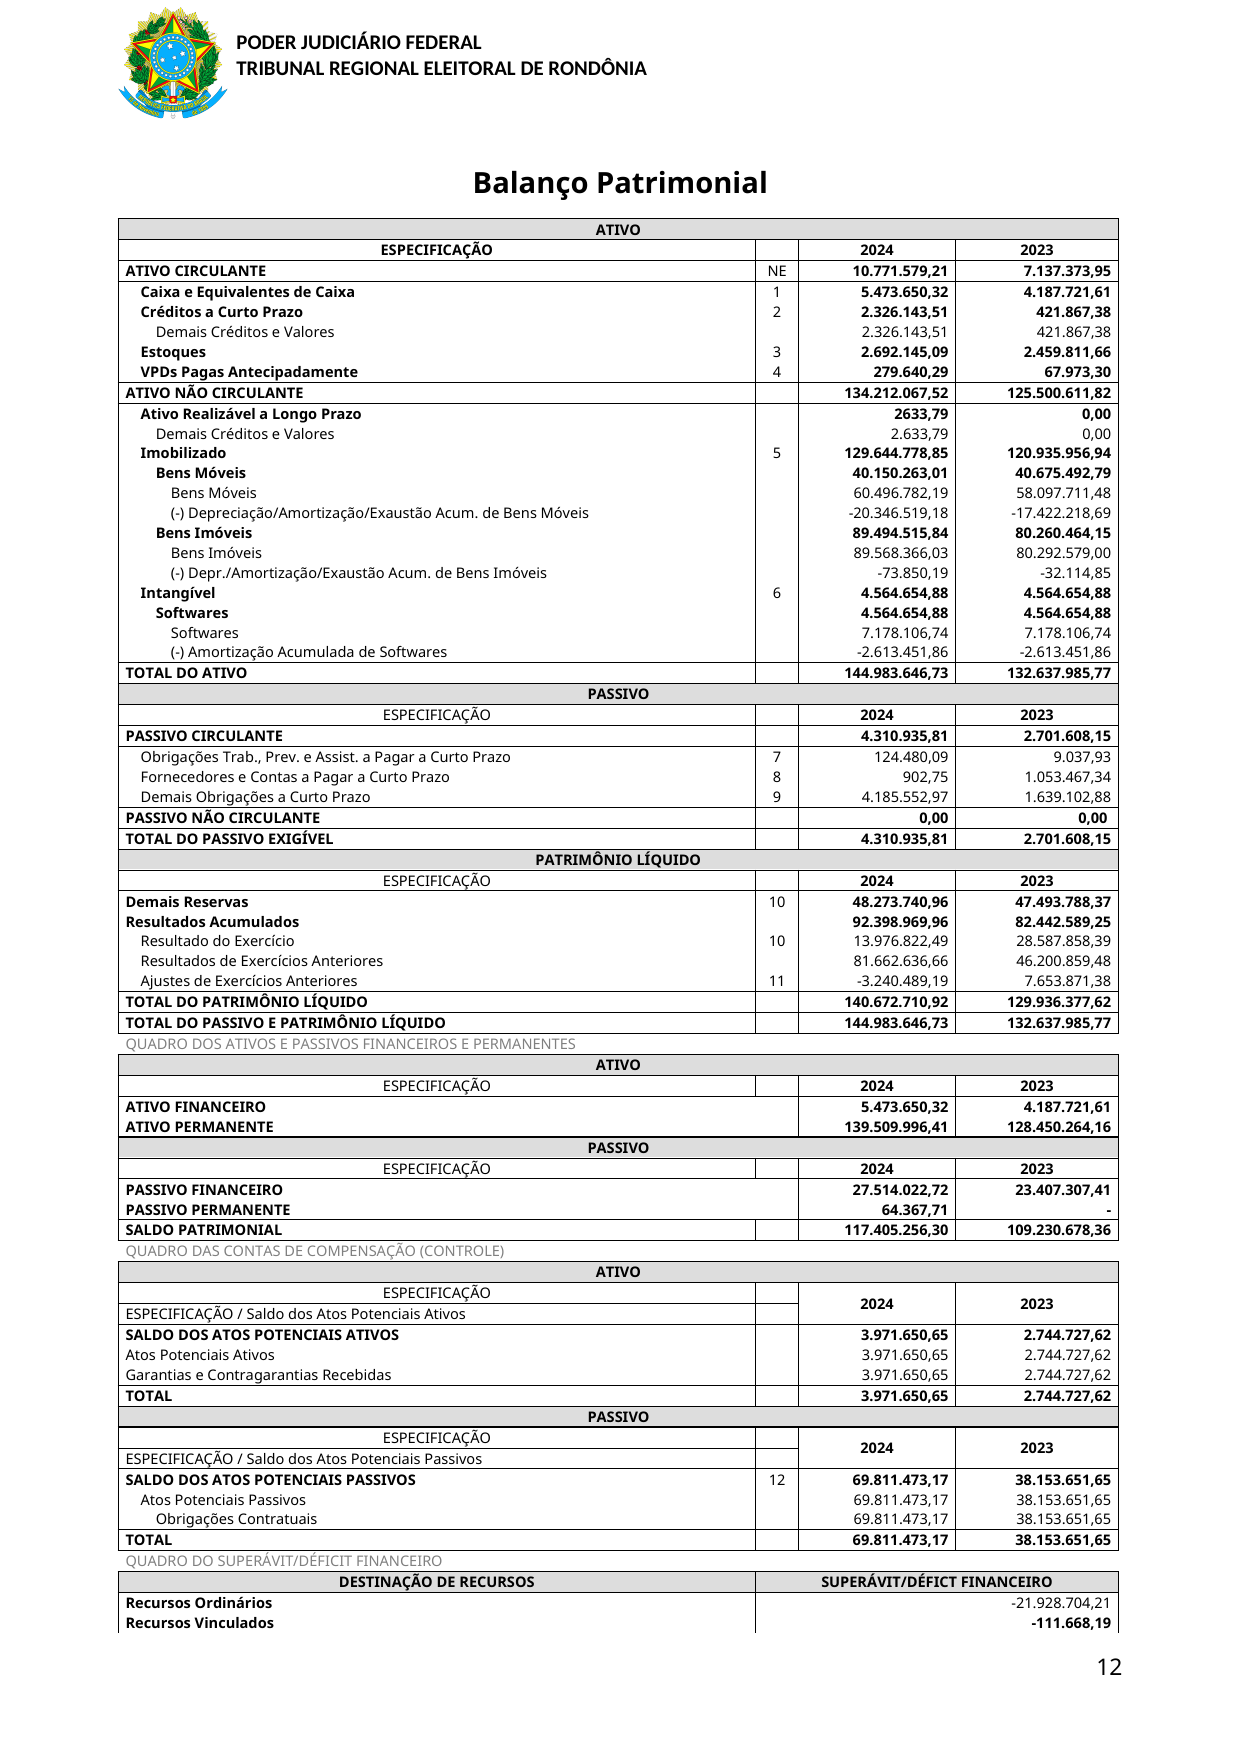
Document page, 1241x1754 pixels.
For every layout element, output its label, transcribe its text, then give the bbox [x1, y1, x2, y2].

table_cell Resultados de Exercícios Anteriores [119, 951, 755, 971]
table_cell ATIVO [119, 1262, 1118, 1282]
table_cell 67.973,30 [956, 362, 1118, 382]
table_cell [756, 808, 798, 828]
table_cell 1 [756, 282, 798, 302]
table_cell [756, 1220, 798, 1240]
table_cell Softwares [119, 603, 755, 622]
table_cell [756, 1076, 798, 1096]
table_cell Demais Créditos e Valores [119, 322, 755, 342]
table_cell [756, 1386, 798, 1406]
table_cell 421.867,38 [956, 322, 1118, 342]
table_cell PASSIVO [119, 1138, 1118, 1157]
table_cell Estoques [119, 342, 755, 362]
table_cell 902,75 [799, 767, 955, 787]
table_cell 4 [756, 362, 798, 382]
table_cell 2024 [799, 240, 955, 260]
table_cell [755, 1199, 798, 1219]
table_cell 58.097.711,48 [956, 483, 1118, 503]
table_cell Recursos Vinculados [119, 1613, 755, 1633]
table_cell [798, 1613, 956, 1633]
table_cell QUADRO DOS ATIVOS E PASSIVOS FINANCEIROS E PERMANENTES [118, 1034, 755, 1054]
table_cell 27.514.022,72 [799, 1179, 955, 1199]
table_cell [756, 1283, 798, 1303]
table_cell -20.346.519,18 [799, 503, 955, 523]
table_cell Bens Imóveis [119, 523, 755, 543]
table_cell [756, 1345, 798, 1365]
table_cell [756, 1159, 798, 1178]
table_cell [756, 523, 798, 543]
table_cell [756, 1325, 798, 1345]
table_cell 144.983.646,73 [799, 1013, 955, 1033]
table_cell 0,00 [956, 424, 1118, 443]
table_cell Demais Reservas [119, 891, 755, 911]
table_cell -21.928.704,21 [956, 1593, 1118, 1613]
table_cell Bens Móveis [119, 483, 755, 503]
table_cell ESPECIFICAÇÃO [119, 1076, 755, 1096]
table_cell 129.936.377,62 [956, 992, 1118, 1012]
table_cell PASSIVO [119, 684, 1118, 704]
table_cell 92.398.969,96 [799, 911, 955, 931]
table_cell 8 [756, 767, 798, 787]
table_cell Intangível [119, 583, 755, 602]
table_cell 2.744.727,62 [956, 1325, 1118, 1345]
table_cell [755, 1117, 798, 1136]
table_cell [756, 1449, 798, 1468]
table_cell ESPECIFICAÇÃO [119, 1159, 755, 1178]
table_cell 10 [756, 931, 798, 951]
table_cell [756, 383, 798, 402]
table_cell 80.260.464,15 [956, 523, 1118, 543]
table_cell [756, 1613, 798, 1633]
table_cell 2.744.727,62 [956, 1386, 1118, 1406]
table_cell [756, 1365, 798, 1384]
table_cell TOTAL DO PASSIVO EXIGÍVEL [119, 829, 755, 848]
table_cell Demais Obrigações a Curto Prazo [119, 787, 755, 807]
table_cell ATIVO FINANCEIRO [119, 1097, 755, 1117]
table_cell SALDO DOS ATOS POTENCIAIS ATIVOS [119, 1325, 755, 1345]
table_cell [756, 911, 798, 931]
table_cell 47.493.788,37 [956, 891, 1118, 911]
table_cell [756, 322, 798, 342]
table_cell ESPECIFICAÇÃO [119, 871, 755, 890]
table_cell Atos Potenciais Passivos [119, 1489, 755, 1509]
table_cell [798, 1034, 956, 1054]
table_cell 9 [756, 787, 798, 807]
table_cell 4.564.654,88 [799, 583, 955, 602]
table_cell 2.701.608,15 [956, 726, 1118, 746]
table_cell 2.326.143,51 [799, 302, 955, 322]
table_cell 12 [756, 1469, 798, 1489]
table_cell [756, 829, 798, 848]
table_cell 7 [756, 747, 798, 767]
table_cell [756, 1304, 798, 1324]
table_cell PATRIMÔNIO LÍQUIDO [119, 850, 1118, 869]
table_cell ATIVO NÃO CIRCULANTE [119, 383, 755, 402]
table_cell 2023 [956, 705, 1118, 725]
table_cell -3.240.489,19 [799, 971, 955, 991]
table_cell 125.500.611,82 [956, 383, 1118, 402]
table_cell Resultados Acumulados [119, 911, 755, 931]
table_cell 4.310.935,81 [799, 829, 955, 848]
table_cell ESPECIFICAÇÃO [119, 705, 755, 725]
table_cell [755, 1034, 798, 1054]
table_cell QUADRO DO SUPERÁVIT/DÉFICIT FINANCEIRO [118, 1551, 1118, 1571]
table_cell 46.200.859,48 [956, 951, 1118, 971]
table_cell Atos Potenciais Ativos [119, 1345, 755, 1365]
table_cell 2.459.811,66 [956, 342, 1118, 362]
table_cell 124.480,09 [799, 747, 955, 767]
table_cell PASSIVO FINANCEIRO [119, 1179, 755, 1199]
table_cell Garantias e Contragarantias Recebidas [119, 1365, 755, 1384]
table_cell 28.587.858,39 [956, 931, 1118, 951]
table_cell 132.637.985,77 [956, 663, 1118, 683]
table_cell 40.675.492,79 [956, 463, 1118, 483]
table_cell [756, 951, 798, 971]
table_cell PASSIVO [119, 1407, 1118, 1426]
table_cell 81.662.636,66 [799, 951, 955, 971]
table_cell 2023 [956, 1076, 1118, 1096]
table_cell 144.983.646,73 [799, 663, 955, 683]
table_cell Créditos a Curto Prazo [119, 302, 755, 322]
table_cell 4.187.721,61 [956, 282, 1118, 302]
table_cell 0,00 [956, 404, 1118, 423]
table_cell 117.405.256,30 [799, 1220, 955, 1240]
table_cell SUPERÁVIT/DÉFICT FINANCEIRO [756, 1572, 1118, 1592]
table_cell (-) Depreciação/Amortização/Exaustão Acum. de Bens Móveis [119, 503, 755, 523]
table_cell 2 [756, 302, 798, 322]
table_cell 2024 [799, 1159, 955, 1178]
table_cell 9.037,93 [956, 747, 1118, 767]
table_cell 5 [756, 443, 798, 463]
subtitle Balanço Patrimonial [118, 162, 1122, 202]
table_cell 2.701.608,15 [956, 829, 1118, 848]
table_cell [756, 603, 798, 622]
table_cell Softwares [119, 623, 755, 642]
table_cell 134.212.067,52 [799, 383, 955, 402]
table_cell ESPECIFICAÇÃO [119, 1283, 755, 1303]
table_cell 38.153.651,65 [956, 1469, 1118, 1489]
table_cell 89.494.515,84 [799, 523, 955, 543]
table_cell 2023 [956, 871, 1118, 890]
table_cell Fornecedores e Contas a Pagar a Curto Prazo [119, 767, 755, 787]
table_cell 4.187.721,61 [956, 1097, 1118, 1117]
table_cell 7.178.106,74 [956, 623, 1118, 642]
table_cell ESPECIFICAÇÃO [119, 1428, 755, 1447]
table_cell 0,00 [799, 808, 955, 828]
table_cell 4.310.935,81 [799, 726, 955, 746]
table_cell QUADRO DAS CONTAS DE COMPENSAÇÃO (CONTROLE) [118, 1241, 1118, 1261]
table_cell 129.644.778,85 [799, 443, 955, 463]
table_cell 4.564.654,88 [956, 583, 1118, 602]
table_cell [756, 871, 798, 890]
table_cell 69.811.473,17 [799, 1530, 955, 1550]
table_cell 1.639.102,88 [956, 787, 1118, 807]
table_cell 48.273.740,96 [799, 891, 955, 911]
table_cell Ajustes de Exercícios Anteriores [119, 971, 755, 991]
table_cell 23.407.307,41 [956, 1179, 1118, 1199]
table_cell 38.153.651,65 [956, 1530, 1118, 1550]
table_cell [798, 1593, 956, 1613]
table_cell 69.811.473,17 [799, 1509, 955, 1529]
table_cell PASSIVO PERMANENTE [119, 1199, 755, 1219]
table_cell [756, 563, 798, 583]
table_cell - [956, 1199, 1118, 1219]
table_cell 10 [756, 891, 798, 911]
table_cell 3 [756, 342, 798, 362]
table_cell 139.509.996,41 [799, 1117, 955, 1136]
table_cell 2023 [956, 240, 1118, 260]
table_cell 3.971.650,65 [799, 1345, 955, 1365]
table_cell SALDO DOS ATOS POTENCIAIS PASSIVOS [119, 1469, 755, 1489]
table_cell 7.653.871,38 [956, 971, 1118, 991]
table_cell -32.114,85 [956, 563, 1118, 583]
table_cell 2024 [799, 871, 955, 890]
table_cell 4.185.552,97 [799, 787, 955, 807]
table_cell Bens Móveis [119, 463, 755, 483]
table_cell -17.422.218,69 [956, 503, 1118, 523]
table_cell 7.178.106,74 [799, 623, 955, 642]
table_cell 2023 [956, 1428, 1118, 1468]
table_cell Recursos Ordinários [119, 1593, 755, 1613]
table_cell 2.744.727,62 [956, 1365, 1118, 1384]
table_cell 64.367,71 [799, 1199, 955, 1219]
table_cell TOTAL DO PASSIVO E PATRIMÔNIO LÍQUIDO [119, 1013, 755, 1033]
table_cell Resultado do Exercício [119, 931, 755, 951]
table_cell 120.935.956,94 [956, 443, 1118, 463]
table_cell ATIVO PERMANENTE [119, 1117, 755, 1136]
table_cell 2024 [799, 1076, 955, 1096]
table_cell 132.637.985,77 [956, 1013, 1118, 1033]
table_cell 3.971.650,65 [799, 1365, 955, 1384]
table_cell Obrigações Contratuais [119, 1509, 755, 1529]
table_cell [756, 543, 798, 563]
table_cell -2.613.451,86 [956, 642, 1118, 662]
table_cell 109.230.678,36 [956, 1220, 1118, 1240]
table_cell -111.668,19 [956, 1613, 1118, 1633]
table_cell [756, 503, 798, 523]
table_cell [756, 642, 798, 662]
table_cell [756, 1428, 798, 1447]
table_cell [756, 483, 798, 503]
table_cell 11 [756, 971, 798, 991]
table_cell 1.053.467,34 [956, 767, 1118, 787]
table_cell 6 [756, 583, 798, 602]
table_cell 38.153.651,65 [956, 1509, 1118, 1529]
table_cell [956, 1034, 1118, 1054]
table_cell NE [756, 261, 798, 281]
table_cell 4.564.654,88 [799, 603, 955, 622]
table_cell 421.867,38 [956, 302, 1118, 322]
table_cell Imobilizado [119, 443, 755, 463]
table_cell [755, 1097, 798, 1117]
table_cell 4.564.654,88 [956, 603, 1118, 622]
table_cell 279.640,29 [799, 362, 955, 382]
table_cell Obrigações Trab., Prev. e Assist. a Pagar a Curto Prazo [119, 747, 755, 767]
table_cell 140.672.710,92 [799, 992, 955, 1012]
table_cell [756, 705, 798, 725]
table_cell Caixa e Equivalentes de Caixa [119, 282, 755, 302]
table_cell 2024 [799, 705, 955, 725]
table_cell -73.850,19 [799, 563, 955, 583]
table_cell 128.450.264,16 [956, 1117, 1118, 1136]
table_cell PASSIVO NÃO CIRCULANTE [119, 808, 755, 828]
table_cell [755, 1179, 798, 1199]
table_cell 38.153.651,65 [956, 1489, 1118, 1509]
table_cell [756, 424, 798, 443]
table_cell [756, 726, 798, 746]
table_cell ATIVO CIRCULANTE [119, 261, 755, 281]
table_cell SALDO PATRIMONIAL [119, 1220, 755, 1240]
table_cell [756, 1013, 798, 1033]
table_cell 69.811.473,17 [799, 1469, 955, 1489]
table_cell Bens Imóveis [119, 543, 755, 563]
table_cell -2.613.451,86 [799, 642, 955, 662]
table_cell [756, 1593, 798, 1613]
table_cell 0,00 [956, 808, 1118, 828]
table_cell 2.692.145,09 [799, 342, 955, 362]
table_cell 3.971.650,65 [799, 1325, 955, 1345]
table_cell 2.744.727,62 [956, 1345, 1118, 1365]
table_cell 2023 [956, 1283, 1118, 1324]
table_cell [756, 1509, 798, 1529]
table_cell DESTINAÇÃO DE RECURSOS [119, 1572, 755, 1592]
table_cell ESPECIFICAÇÃO [119, 240, 755, 260]
table_cell 3.971.650,65 [799, 1386, 955, 1406]
table_cell 10.771.579,21 [799, 261, 955, 281]
table_cell 2.326.143,51 [799, 322, 955, 342]
table_cell [756, 240, 798, 260]
table_cell 69.811.473,17 [799, 1489, 955, 1509]
table_cell VPDs Pagas Antecipadamente [119, 362, 755, 382]
table_cell [756, 992, 798, 1012]
table_cell 5.473.650,32 [799, 282, 955, 302]
table_cell 13.976.822,49 [799, 931, 955, 951]
table_cell 40.150.263,01 [799, 463, 955, 483]
table_cell TOTAL [119, 1386, 755, 1406]
table_cell [756, 1530, 798, 1550]
table_cell 80.292.579,00 [956, 543, 1118, 563]
table_cell Ativo Realizável a Longo Prazo [119, 404, 755, 423]
table_cell 2023 [956, 1159, 1118, 1178]
table_cell (-) Amortização Acumulada de Softwares [119, 642, 755, 662]
table_cell ATIVO [119, 1055, 1118, 1075]
table_cell ESPECIFICAÇÃO / Saldo dos Atos Potenciais Ativos [119, 1304, 755, 1324]
table_cell 82.442.589,25 [956, 911, 1118, 931]
table_cell TOTAL DO ATIVO [119, 663, 755, 683]
table_cell [756, 663, 798, 683]
table_cell 60.496.782,19 [799, 483, 955, 503]
table_cell 2.633,79 [799, 424, 955, 443]
table_cell [756, 463, 798, 483]
table_cell [756, 623, 798, 642]
table_cell 5.473.650,32 [799, 1097, 955, 1117]
table_cell ESPECIFICAÇÃO / Saldo dos Atos Potenciais Passivos [119, 1449, 755, 1468]
table_cell 7.137.373,95 [956, 261, 1118, 281]
table_cell [756, 404, 798, 423]
table_cell Demais Créditos e Valores [119, 424, 755, 443]
table_cell 2633,79 [799, 404, 955, 423]
table_cell 2024 [799, 1283, 955, 1324]
table_header ATIVO [119, 219, 1118, 239]
table_cell TOTAL DO PATRIMÔNIO LÍQUIDO [119, 992, 755, 1012]
table_cell 2024 [799, 1428, 955, 1468]
table_cell 89.568.366,03 [799, 543, 955, 563]
table_cell PASSIVO CIRCULANTE [119, 726, 755, 746]
table_cell (-) Depr./Amortização/Exaustão Acum. de Bens Imóveis [119, 563, 755, 583]
table_cell [756, 1489, 798, 1509]
table_cell TOTAL [119, 1530, 755, 1550]
